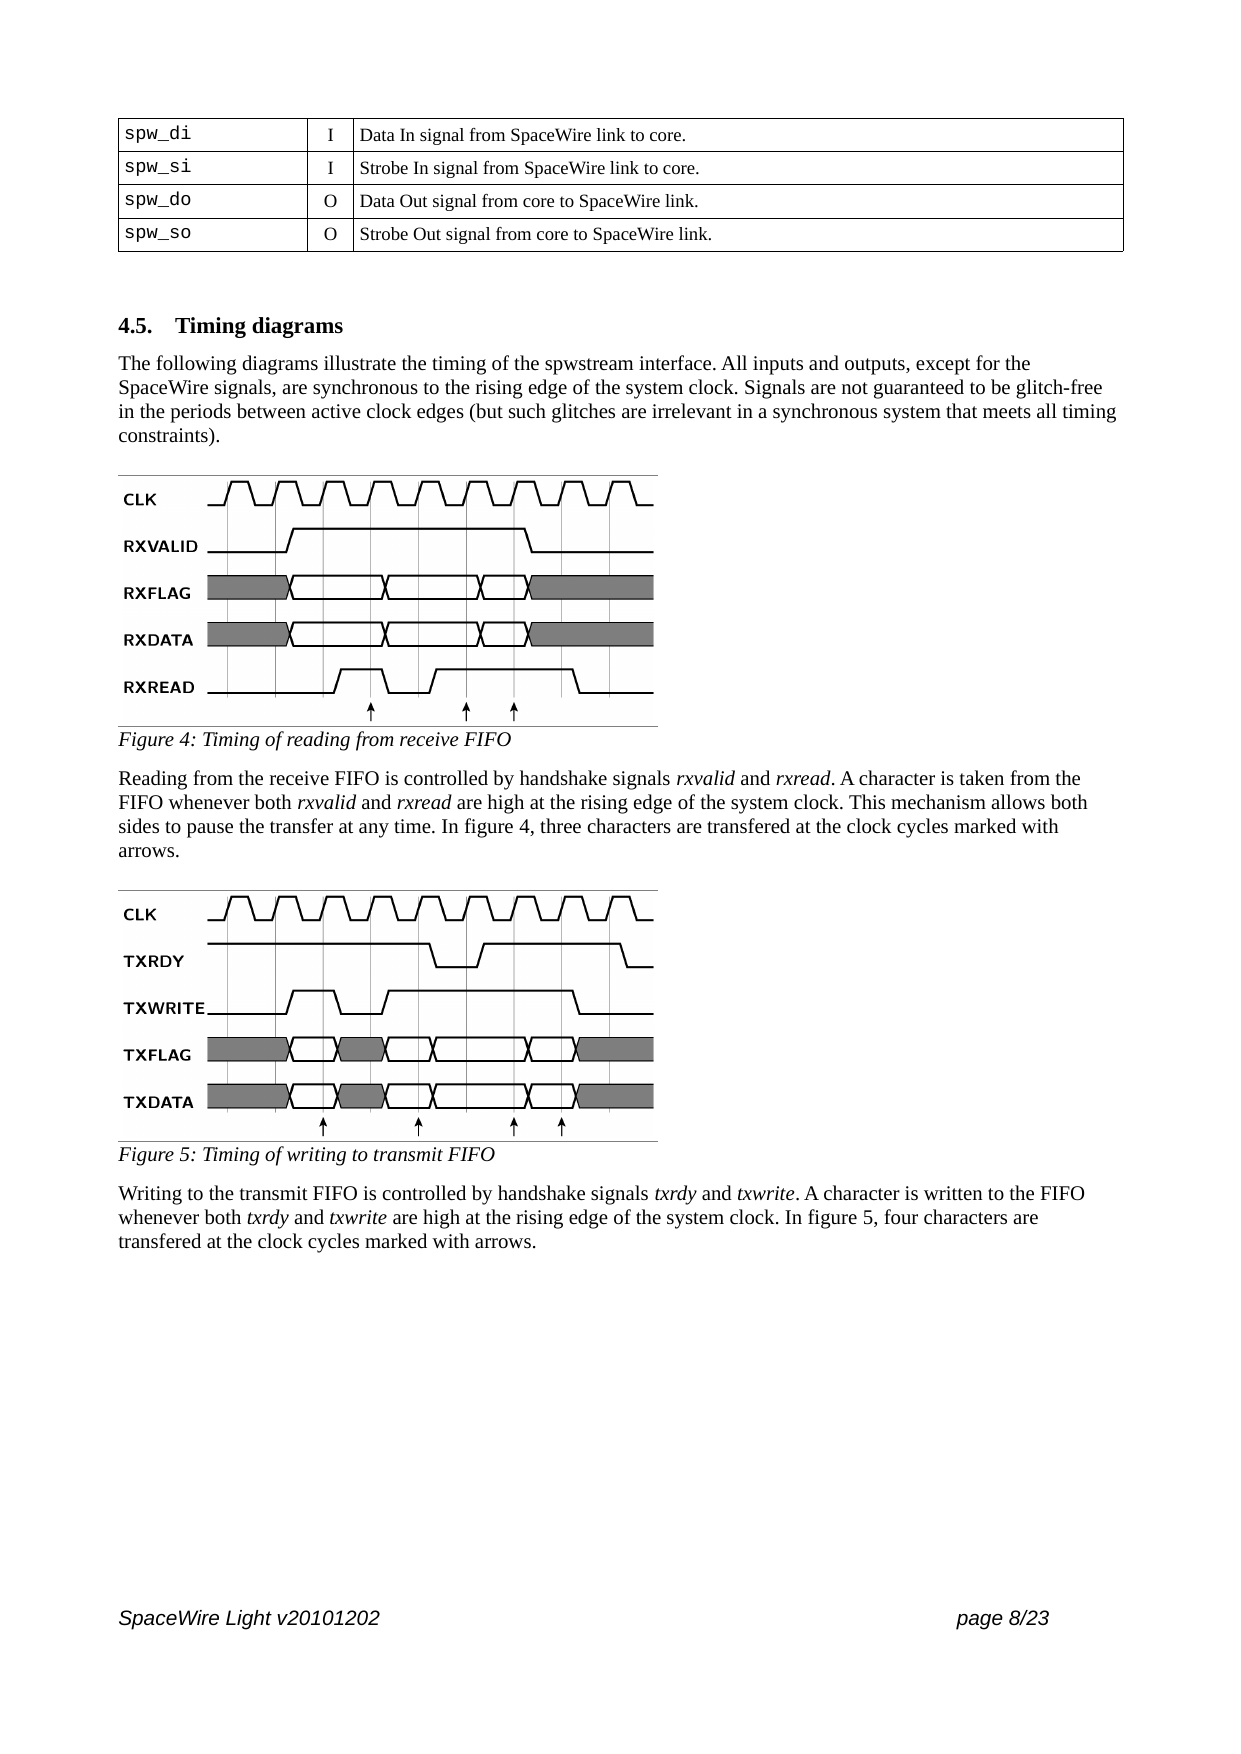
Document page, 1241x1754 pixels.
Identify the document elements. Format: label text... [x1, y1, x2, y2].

text Figure 5: Timing of writing to transmit FIFO [118, 1142, 658, 1166]
table_cell O [308, 219, 353, 251]
table_cell spw_di [119, 119, 307, 151]
table_cell spw_do [119, 185, 307, 217]
table_cell I [308, 152, 353, 184]
picture [121, 893, 655, 1138]
text Reading from the receive FIFO is controlled by handshake signals rxvalid and rxread. A character is taken from the FIFO whenever both rxvalid and rxread are high at the rising edge of the system clock. This mechanism allows both sides to pause the transfer at any time. In figure 4, three characters are transfered at the clock cycles marked with arrows. [118, 460, 1122, 862]
table_cell spw_si [119, 152, 307, 184]
picture [121, 478, 655, 723]
text The following diagrams illustrate the timing of the spwstream interface. All inputs and outputs, except for the SpaceWire signals, are synchronous to the rising edge of the system clock. Signals are not guaranteed to be glitch-free in the periods between active clock edges (but such glitches are irrelevant in a synchronous system that meets all timing constraints). [118, 351, 1122, 447]
table_cell spw_so [119, 219, 307, 251]
subtitle Timing diagrams [118, 312, 1122, 339]
text [118, 476, 658, 726]
table_cell Strobe In signal from SpaceWire link to core. [354, 152, 1123, 184]
table_cell Strobe Out signal from core to SpaceWire link. [354, 219, 1123, 251]
text Writing to the transmit FIFO is controlled by handshake signals txrdy and txwrite. A character is written to the FIFO whenever both txrdy and txwrite are high at the rising edge of the system clock. In figure 5, four characters are transfered at the clock cycles marked with arrows. [118, 875, 1122, 1253]
table_cell O [308, 185, 353, 217]
text [118, 891, 658, 1141]
table_cell Data In signal from SpaceWire link to core. [354, 119, 1123, 151]
text Figure 4: Timing of reading from receive FIFO [118, 727, 658, 751]
table_cell I [308, 119, 353, 151]
table_cell Data Out signal from core to SpaceWire link. [354, 185, 1123, 217]
